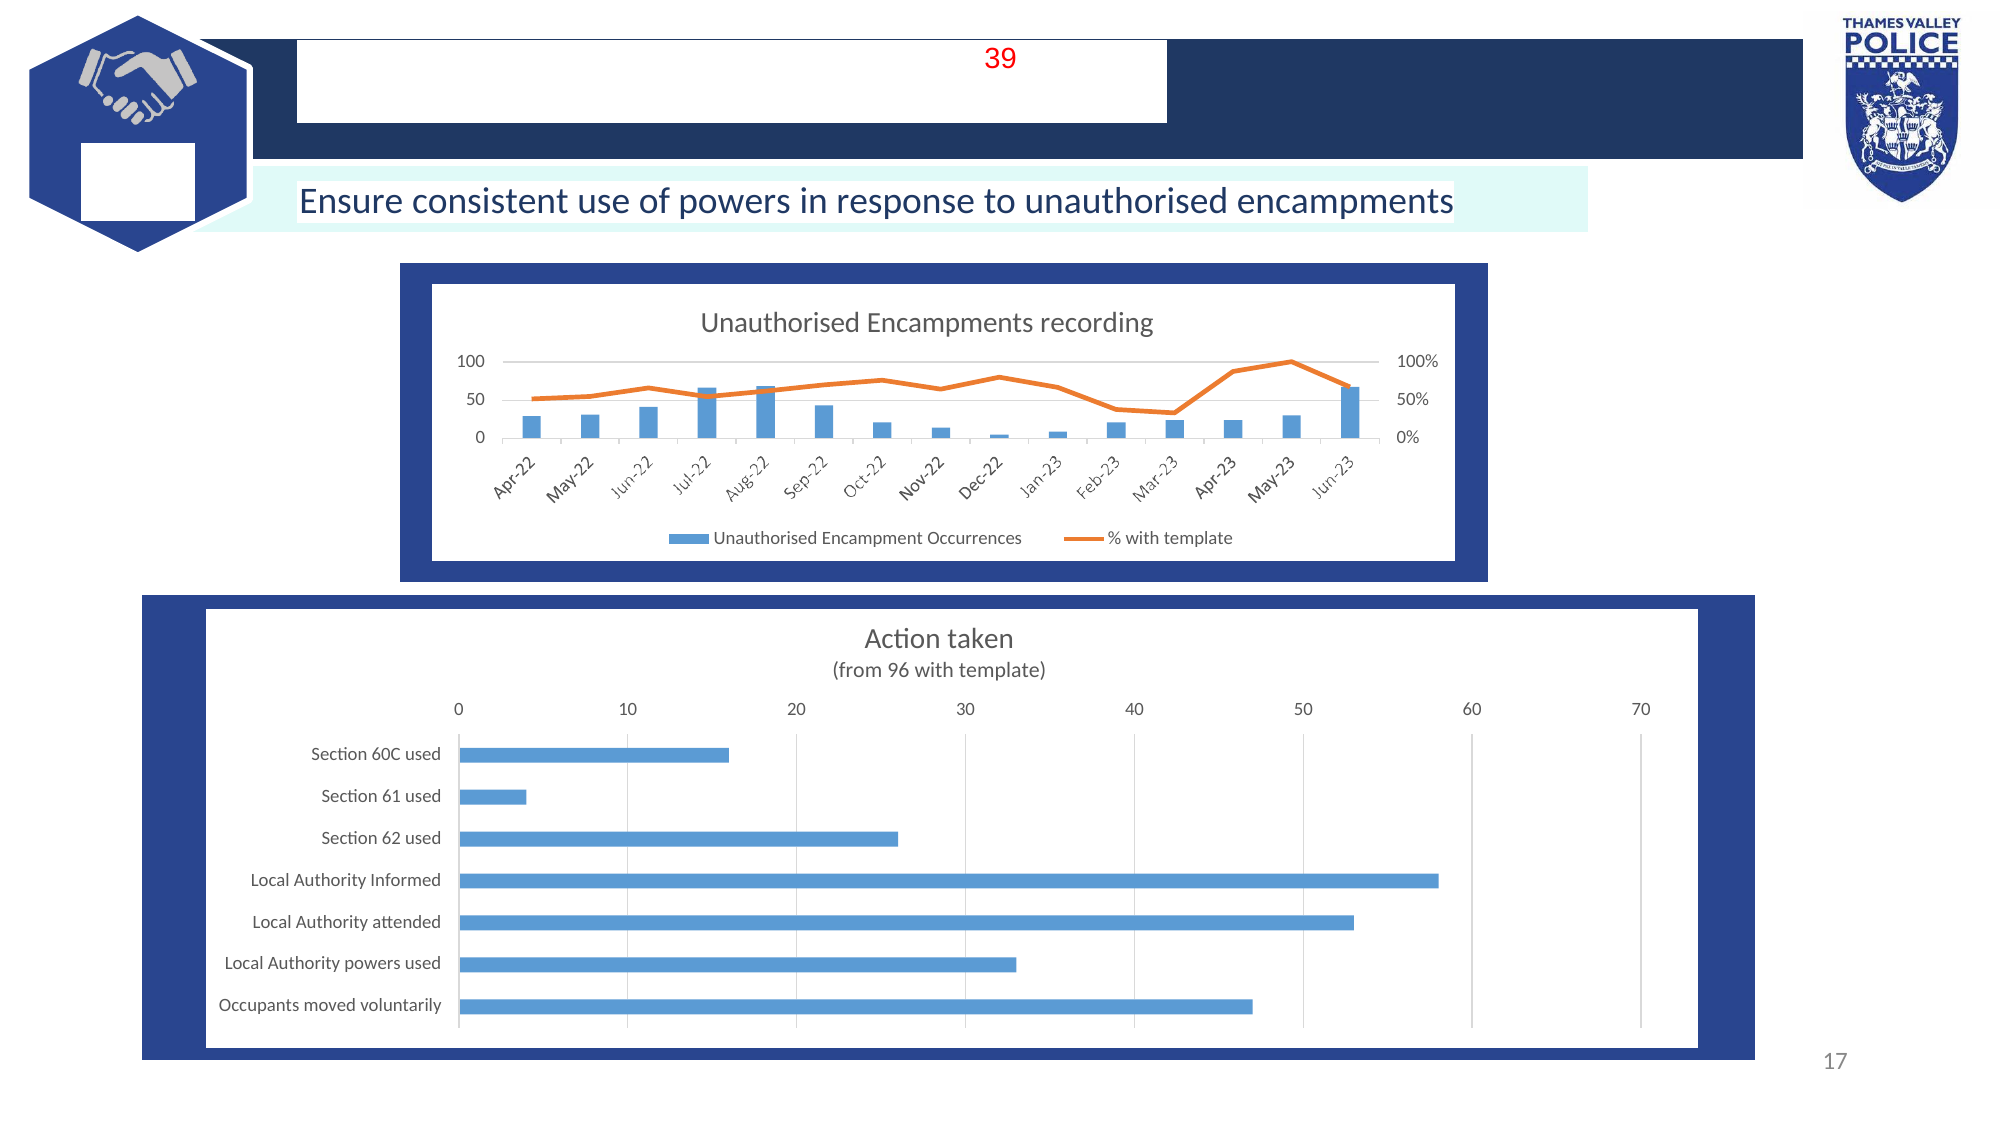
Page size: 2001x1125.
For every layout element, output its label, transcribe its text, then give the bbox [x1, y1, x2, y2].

text 17 [0, 1045, 1847, 1075]
